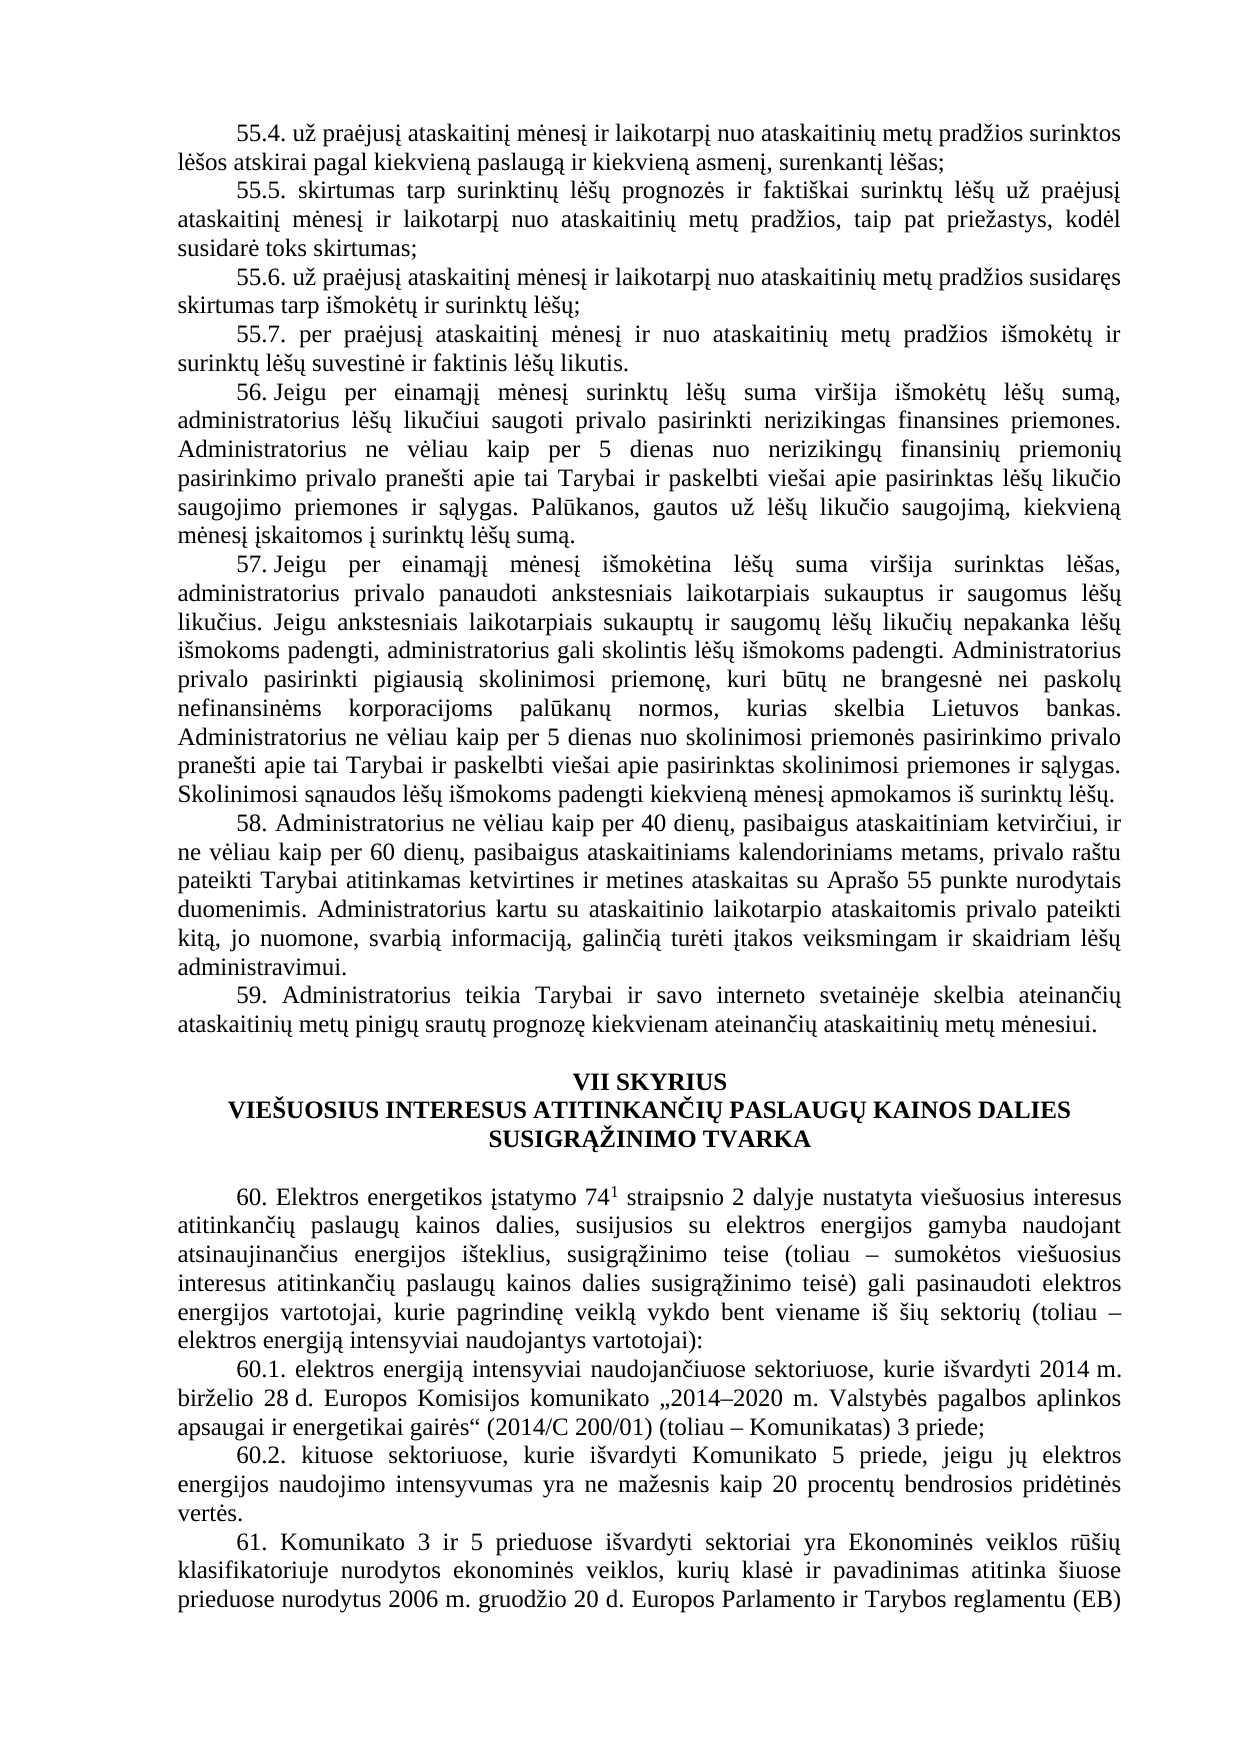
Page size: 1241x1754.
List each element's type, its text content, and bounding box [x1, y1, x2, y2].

text 57. Jeigu per einamąjį mėnesį išmokėtina lėšų suma viršija surinktas lėšas, administratorius privalo panaudoti ankstesniais laikotarpiais sukauptus ir saugomus lėšų likučius. Jeigu ankstesniais laikotarpiais sukauptų ir saugomų lėšų likučių nepakanka lėšų išmokoms padengti, administratorius gali skolintis lėšų išmokoms padengti. Administratorius privalo pasirinkti pigiausią skolinimosi priemonę, kuri būtų ne brangesnė nei paskolų nefinansinėms korporacijoms palūkanų normos, kurias skelbia Lietuvos bankas. Administratorius ne vėliau kaip per 5 dienas nuo skolinimosi priemonės pasirinkimo privalo pranešti apie tai Tarybai ir paskelbti viešai apie pasirinktas skolinimosi priemones ir sąlygas. Skolinimosi sąnaudos lėšų išmokoms padengti kiekvieną mėnesį apmokamos iš surinktų lėšų. [177, 549, 1122, 808]
text 60.2. kituose sektoriuose, kurie išvardyti Komunikato 5 priede, jeigu jų elektros energijos naudojimo intensyvumas yra ne mažesnis kaip 20 procentų bendrosios pridėtinės vertės. [177, 1441, 1122, 1527]
text 55.6. už praėjusį ataskaitinį mėnesį ir laikotarpį nuo ataskaitinių metų pradžios susidaręs skirtumas tarp išmokėtų ir surinktų lėšų; [177, 262, 1122, 319]
text 61. Komunikato 3 ir 5 prieduose išvardyti sektoriai yra Ekonominės veiklos rūšių klasifikatoriuje nurodytos ekonominės veiklos, kurių klasė ir pavadinimas atitinka šiuose prieduose nurodytus 2006 m. gruodžio 20 d. Europos Parlamento ir Tarybos reglamentu (EB) [177, 1527, 1122, 1613]
text 58. Administratorius ne vėliau kaip per 40 dienų, pasibaigus ataskaitiniam ketvirčiui, ir ne vėliau kaip per 60 dienų, pasibaigus ataskaitiniams kalendoriniams metams, privalo raštu pateikti Tarybai atitinkamas ketvirtines ir metines ataskaitas su Aprašo 55 punkte nurodytais duomenimis. Administratorius kartu su ataskaitinio laikotarpio ataskaitomis privalo pateikti kitą, jo nuomone, svarbią informaciją, galinčią turėti įtakos veiksmingam ir skaidriam lėšų administravimui. [177, 808, 1122, 981]
text 60.1. elektros energiją intensyviai naudojančiuose sektoriuose, kurie išvardyti 2014 m. birželio 28 d. Europos Komisijos komunikato „2014–2020 m. Valstybės pagalbos aplinkos apsaugai ir energetikai gairės“ (2014/C 200/01) (toliau – Komunikatas) 3 priede; [177, 1354, 1122, 1441]
text 55.5. skirtumas tarp surinktinų lėšų prognozės ir faktiškai surinktų lėšų už praėjusį ataskaitinį mėnesį ir laikotarpį nuo ataskaitinių metų pradžios, taip pat priežastys, kodėl susidarė toks skirtumas; [177, 176, 1122, 262]
text 56. Jeigu per einamąjį mėnesį surinktų lėšų suma viršija išmokėtų lėšų sumą, administratorius lėšų likučiui saugoti privalo pasirinkti nerizikingas finansines priemones. Administratorius ne vėliau kaip per 5 dienas nuo nerizikingų finansinių priemonių pasirinkimo privalo pranešti apie tai Tarybai ir paskelbti viešai apie pasirinktas lėšų likučio saugojimo priemones ir sąlygas. Palūkanos, gautos už lėšų likučio saugojimą, kiekvieną mėnesį įskaitomos į surinktų lėšų sumą. [177, 377, 1122, 549]
text 55.7. per praėjusį ataskaitinį mėnesį ir nuo ataskaitinių metų pradžios išmokėtų ir surinktų lėšų suvestinė ir faktinis lėšų likutis. [177, 319, 1122, 377]
text VII SKYRIUS [177, 1067, 1122, 1096]
text 59. Administratorius teikia Tarybai ir savo interneto svetainėje skelbia ateinančių ataskaitinių metų pinigų srautų prognozę kiekvienam ateinančių ataskaitinių metų mėnesiui. [177, 981, 1122, 1038]
text VIEŠUOSIUS INTERESUS ATITINKANČIŲ PASLAUGŲ KAINOS DALIES SUSIGRĄŽINIMO TVARKA [177, 1096, 1122, 1153]
text 55.4. už praėjusį ataskaitinį mėnesį ir laikotarpį nuo ataskaitinių metų pradžios surinktos lėšos atskirai pagal kiekvieną paslaugą ir kiekvieną asmenį, surenkantį lėšas; [177, 118, 1122, 176]
text 60. Elektros energetikos įstatymo 741 straipsnio 2 dalyje nustatyta viešuosius interesus atitinkančių paslaugų kainos dalies, susijusios su elektros energijos gamyba naudojant atsinaujinančius energijos išteklius, susigrąžinimo teise (toliau – sumokėtos viešuosius interesus atitinkančių paslaugų kainos dalies susigrąžinimo teisė) gali pasinaudoti elektros energijos vartotojai, kurie pagrindinę veiklą vykdo bent viename iš šių sektorių (toliau – elektros energiją intensyviai naudojantys vartotojai): [177, 1182, 1122, 1354]
